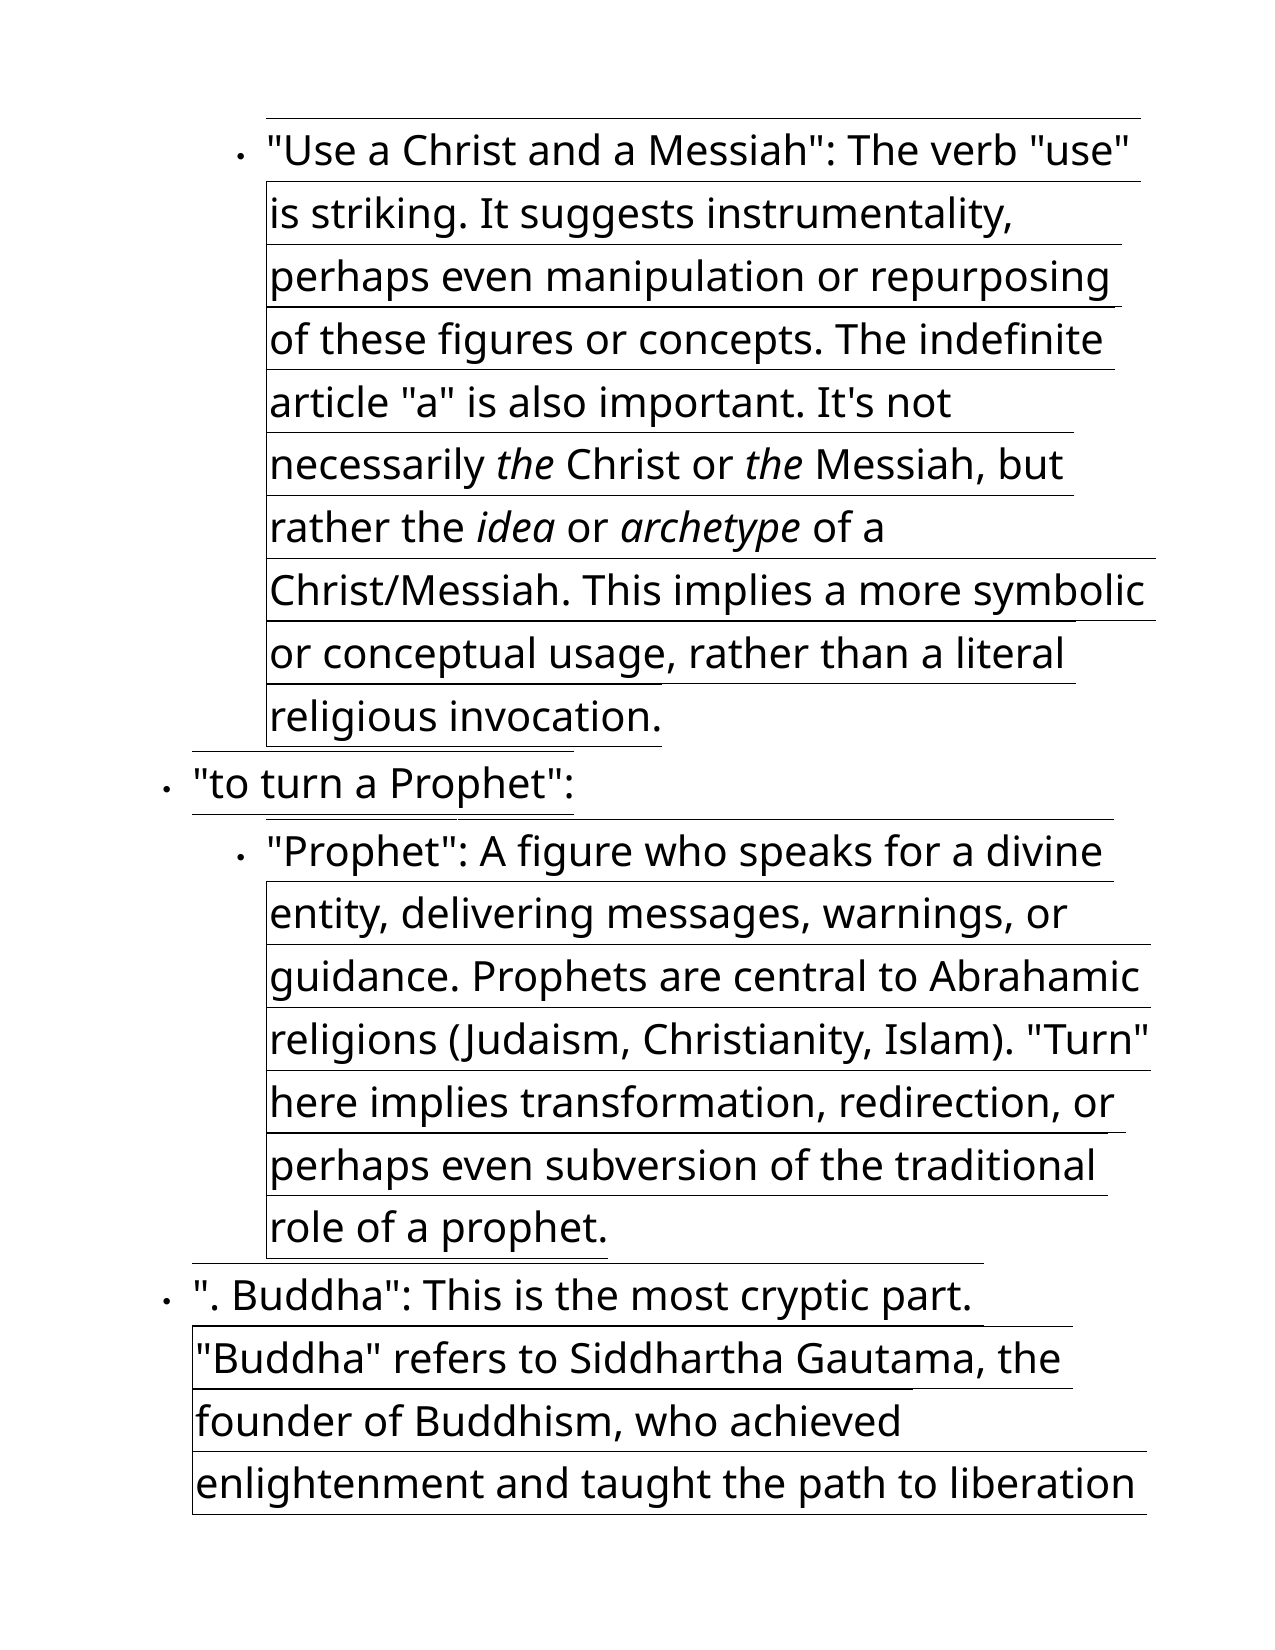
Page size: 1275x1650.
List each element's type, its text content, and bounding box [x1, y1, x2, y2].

list "Use a Christ and a Messiah": The verb "use" is striking. It suggests instrumentality, perhaps even manipulation or repurposing of these figures or concepts. The indefinite article "a" is also important. It's not necessarily the Christ or the Messiah, but rather the idea or archetype of a Christ/Messiah. This implies a more symbolic or conceptual usage, rather than a literal religious invocation. [236, 118, 1157, 746]
list "to turn a Prophet": [162, 751, 1157, 814]
list "Prophet": A figure who speaks for a divine entity, delivering messages, warnings, or guidance. Prophets are central to Abrahamic religions (Judaism, Christianity, Islam). "Turn" here implies transformation, redirection, or perhaps even subversion of the traditional role of a prophet. [236, 818, 1157, 1258]
list ". Buddha": This is the most cryptic part. "Buddha" refers to Siddhartha Gautama, the founder of Buddhism, who achieved enlightenment and taught the path to liberation [162, 1263, 1157, 1514]
